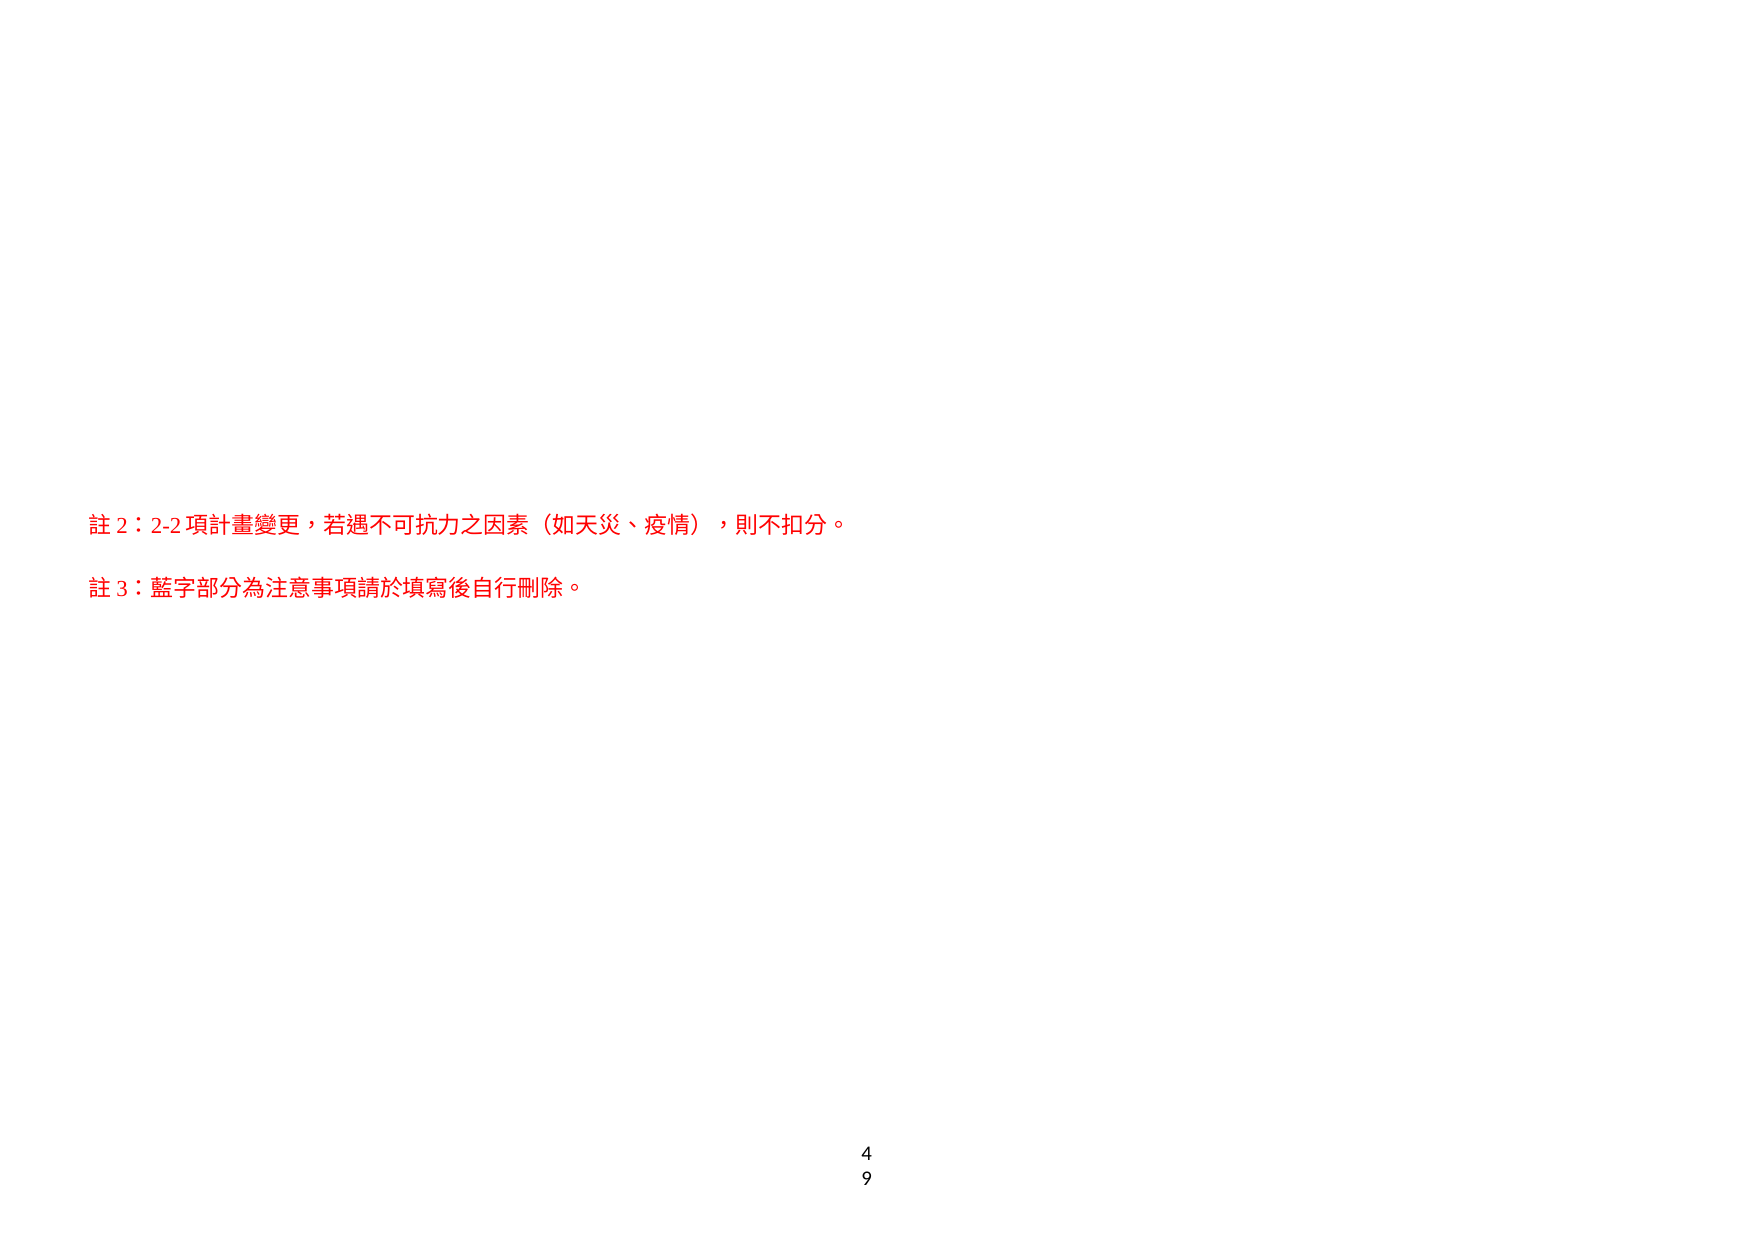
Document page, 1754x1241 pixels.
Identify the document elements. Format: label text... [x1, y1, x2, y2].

text 註3：藍字部分為注意事項請於填寫後自行刪除。 [89, 545, 1636, 607]
text 註2：2-2項計畫變更，若遇不可抗力之因素（如天災、疫情），則不扣分。 [89, 482, 1636, 545]
